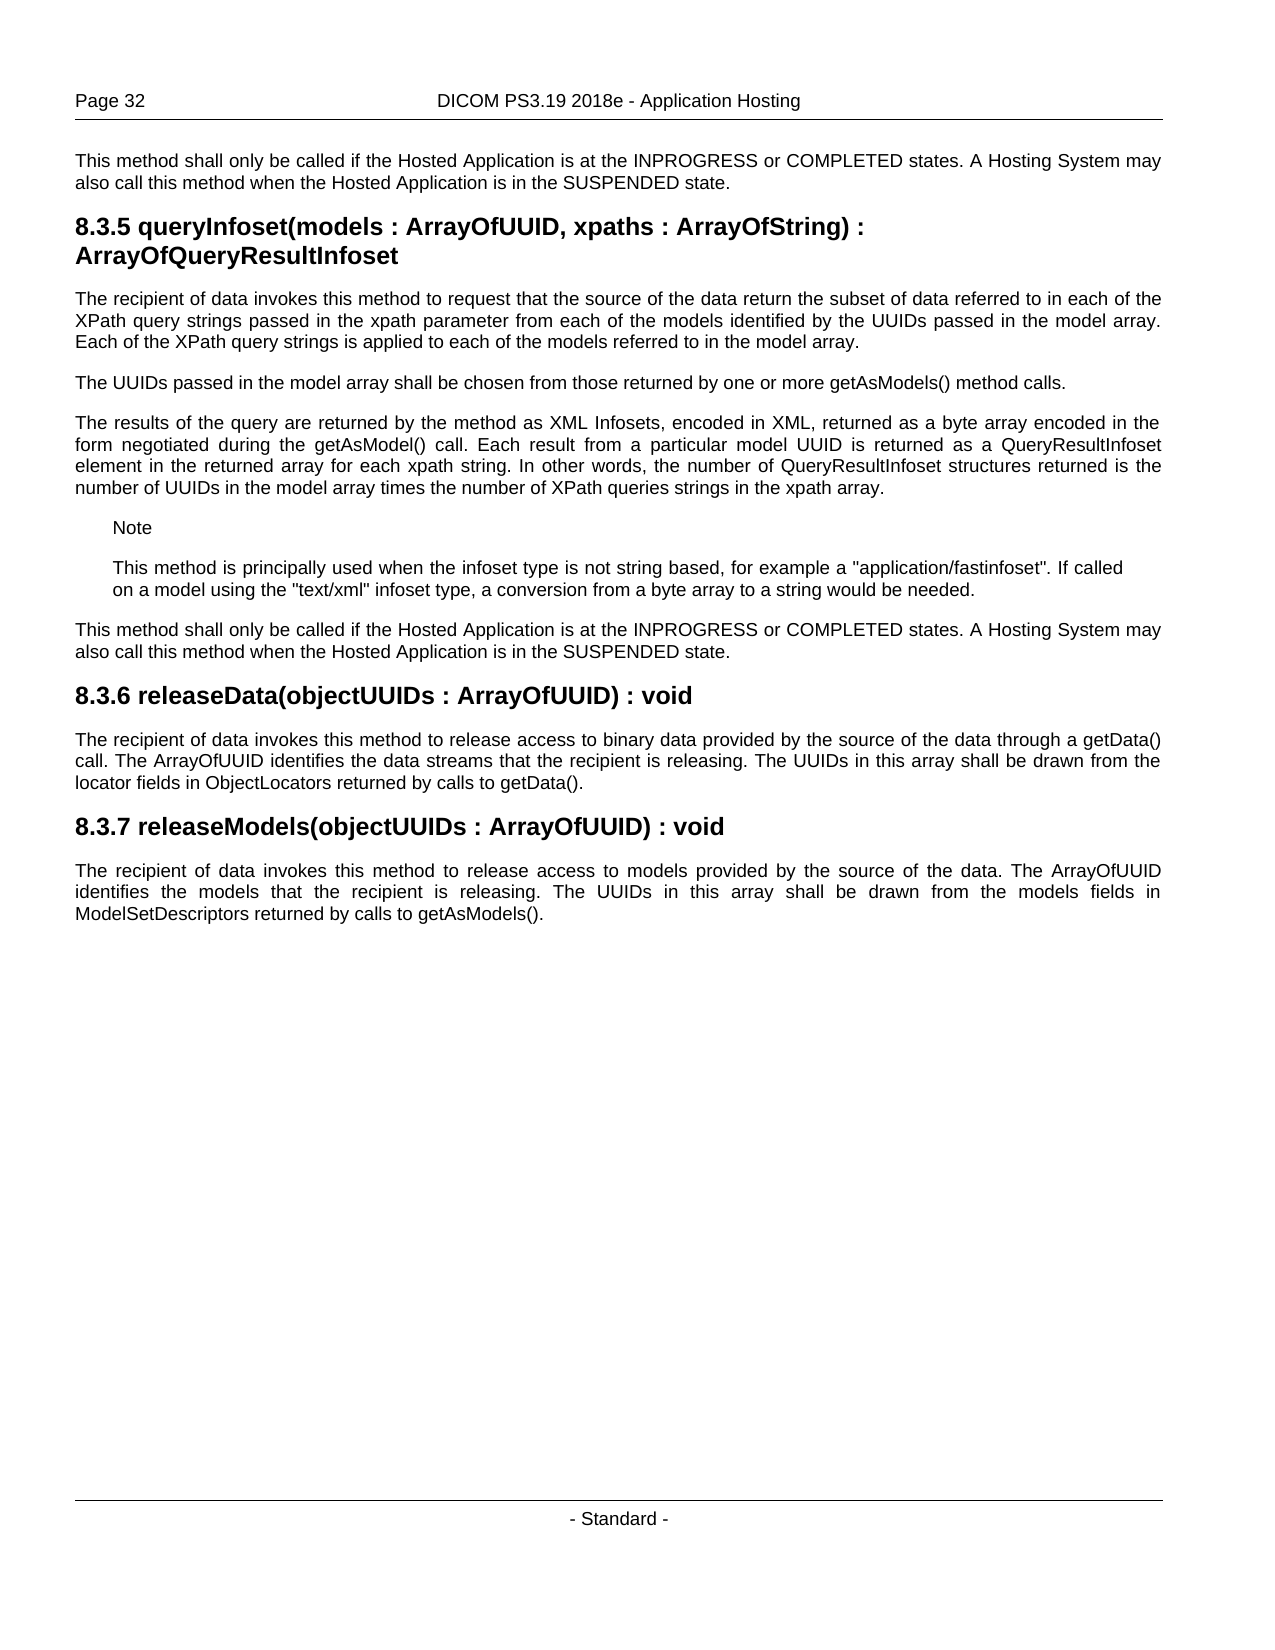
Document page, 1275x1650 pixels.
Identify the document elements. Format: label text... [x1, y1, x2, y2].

text 8.3.5 queryInfoset(models : ArrayOfUUID, xpaths : ArrayOfString) : ArrayOfQueryResultInfoset [75, 212, 1162, 269]
text The results of the query are returned by the method as XML Infosets, encoded in XML, returned as a byte array encoded in the form negotiated during the getAsModel() call. Each result from a particular model UUID is returned as a QueryResultInfoset element in the returned array for each xpath string. In other words, the number of QueryResultInfoset structures returned is the number of UUIDs in the model array times the number of XPath queries strings in the xpath array. [75, 412, 1162, 498]
text Note [112, 517, 1125, 538]
text The UUIDs passed in the model array shall be chosen from those returned by one or more getAsModels() method calls. [75, 372, 1162, 393]
text 8.3.6 releaseData(objectUUIDs : ArrayOfUUID) : void [75, 681, 1162, 710]
text The recipient of data invokes this method to release access to models provided by the source of the data. The ArrayOfUUID identifies the models that the recipient is releasing. The UUIDs in this array shall be drawn from the models fields in ModelSetDescriptors returned by calls to getAsModels(). [75, 859, 1162, 924]
text The recipient of data invokes this method to release access to binary data provided by the source of the data through a getData() call. The ArrayOfUUID identifies the data streams that the recipient is releasing. The UUIDs in this array shall be drawn from the locator fields in ObjectLocators returned by calls to getData(). [75, 728, 1162, 793]
text This method shall only be called if the Hosted Application is at the INPROGRESS or COMPLETED states. A Hosting System may also call this method when the Hosted Application is in the SUSPENDED state. [75, 619, 1162, 662]
text 8.3.7 releaseModels(objectUUIDs : ArrayOfUUID) : void [75, 812, 1162, 841]
text This method is principally used when the infoset type is not string based, for example a "application/fastinfoset". If called on a model using the "text/xml" infoset type, a conversion from a byte array to a string would be needed. [112, 557, 1125, 600]
text This method shall only be called if the Hosted Application is at the INPROGRESS or COMPLETED states. A Hosting System may also call this method when the Hosted Application is in the SUSPENDED state. [75, 150, 1162, 193]
text The recipient of data invokes this method to request that the source of the data return the subset of data referred to in each of the XPath query strings passed in the xpath parameter from each of the models identified by the UUIDs passed in the model array. Each of the XPath query strings is applied to each of the models referred to in the model array. [75, 288, 1162, 353]
